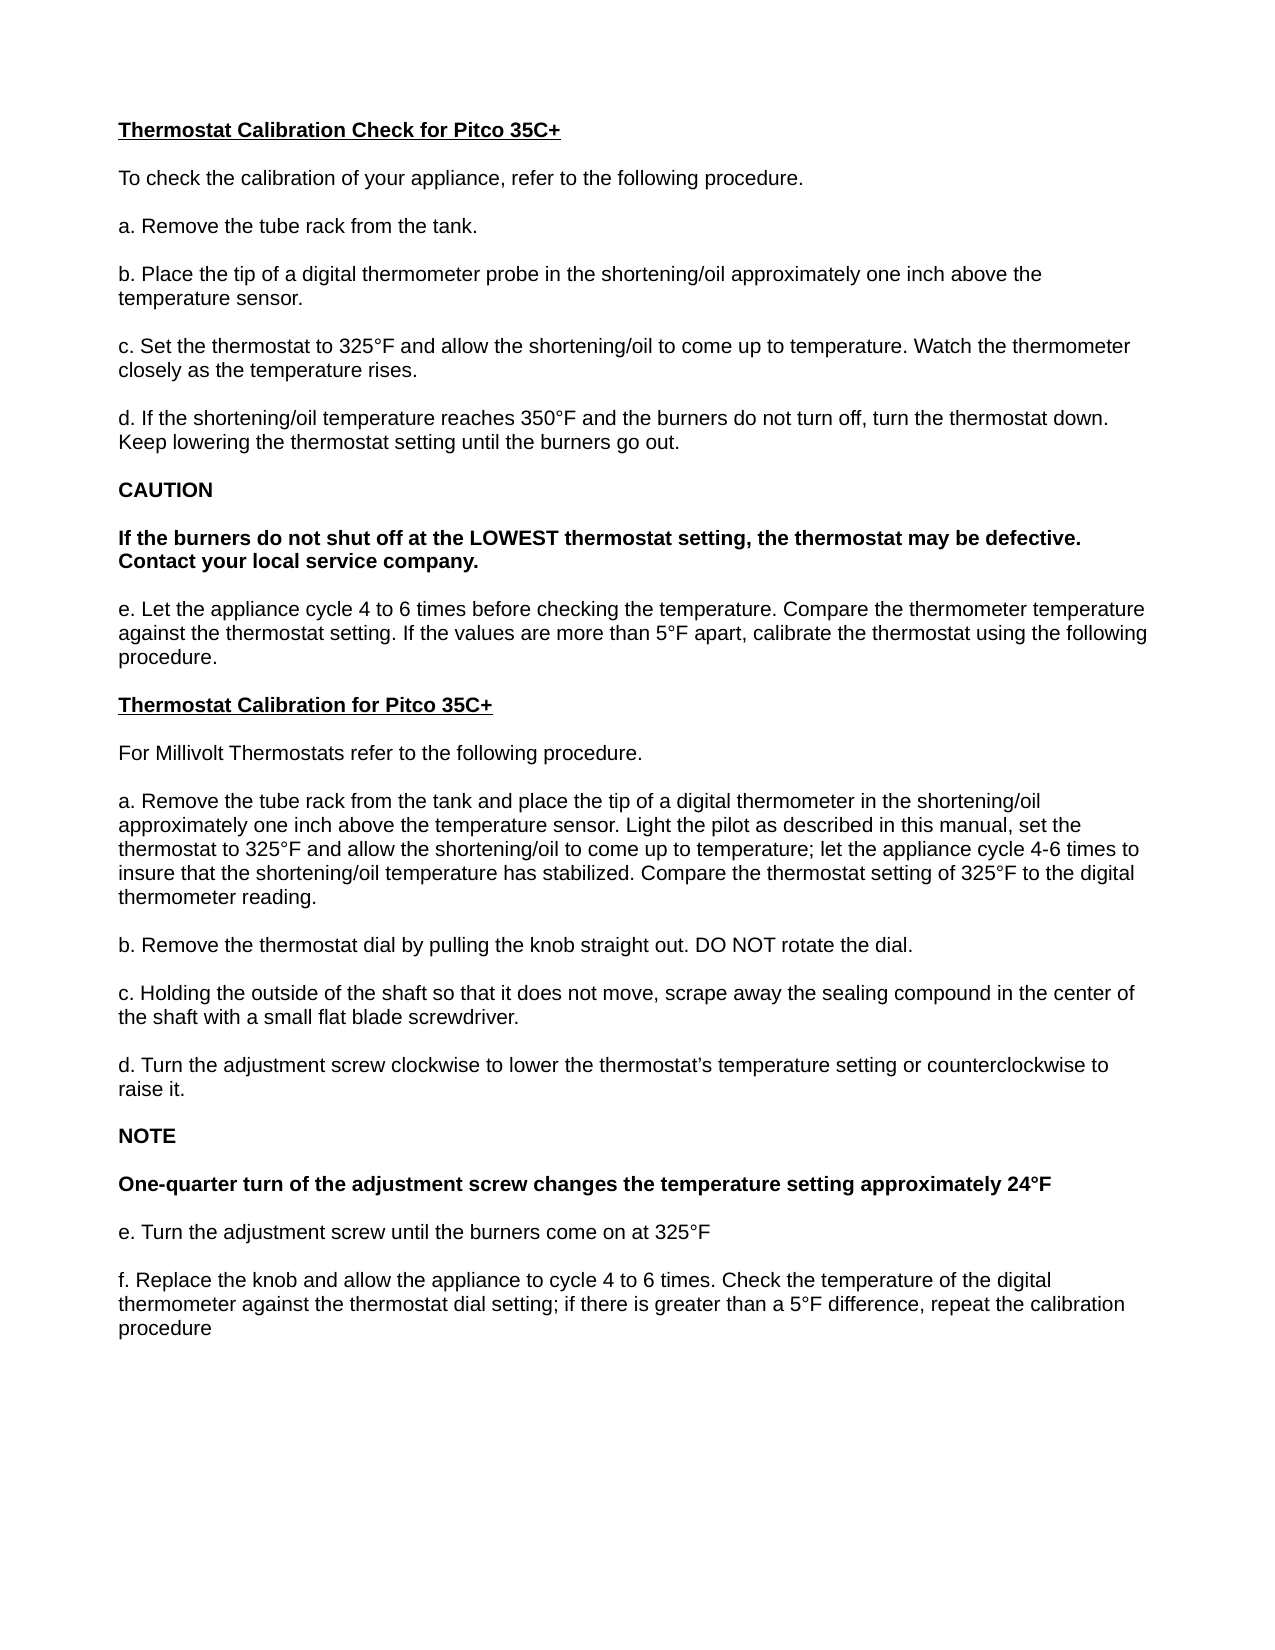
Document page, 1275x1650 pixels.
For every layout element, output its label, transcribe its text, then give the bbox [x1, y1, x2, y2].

text One-quarter turn of the adjustment screw changes the temperature setting approximately 24°F [118, 1172, 1157, 1196]
text d. Turn the adjustment screw clockwise to lower the thermostat’s temperature setting or counterclockwise to raise it. [118, 1052, 1157, 1100]
text e. Let the appliance cycle 4 to 6 times before checking the temperature. Compare the thermometer temperature against the thermostat setting. If the values are more than 5°F apart, calibrate the thermostat using the following procedure. [118, 597, 1157, 669]
text c. Holding the outside of the shaft so that it does not move, scrape away the sealing compound in the center of the shaft with a small flat blade screwdriver. [118, 981, 1157, 1028]
text If the burners do not shut off at the LOWEST thermostat setting, the thermostat may be defective. Contact your local service company. [118, 525, 1157, 573]
text NOTE [118, 1124, 1157, 1148]
text To check the calibration of your appliance, refer to the following procedure. [118, 166, 1157, 190]
text c. Set the thermostat to 325°F and allow the shortening/oil to come up to temperature. Watch the thermometer closely as the temperature rises. [118, 334, 1157, 382]
text a. Remove the tube rack from the tank. [118, 214, 1157, 238]
text Thermostat Calibration for Pitco 35C+ [118, 693, 1157, 717]
text f. Replace the knob and allow the appliance to cycle 4 to 6 times. Check the temperature of the digital thermometer against the thermostat dial setting; if there is greater than a 5°F difference, repeat the calibration procedure [118, 1268, 1157, 1340]
text e. Turn the adjustment screw until the burners come on at 325°F [118, 1220, 1157, 1244]
text CAUTION [118, 477, 1157, 501]
text Thermostat Calibration Check for Pitco 35C+ [118, 118, 1157, 142]
text d. If the shortening/oil temperature reaches 350°F and the burners do not turn off, turn the thermostat down. Keep lowering the thermostat setting until the burners go out. [118, 406, 1157, 453]
text For Millivolt Thermostats refer to the following procedure. [118, 741, 1157, 765]
text b. Place the tip of a digital thermometer probe in the shortening/oil approximately one inch above the temperature sensor. [118, 262, 1157, 310]
text b. Remove the thermostat dial by pulling the knob straight out. DO NOT rotate the dial. [118, 933, 1157, 957]
text a. Remove the tube rack from the tank and place the tip of a digital thermometer in the shortening/oil approximately one inch above the temperature sensor. Light the pilot as described in this manual, set the thermostat to 325°F and allow the shortening/oil to come up to temperature; let the appliance cycle 4-6 times to insure that the shortening/oil temperature has stabilized. Compare the thermostat setting of 325°F to the digital thermometer reading. [118, 789, 1157, 909]
